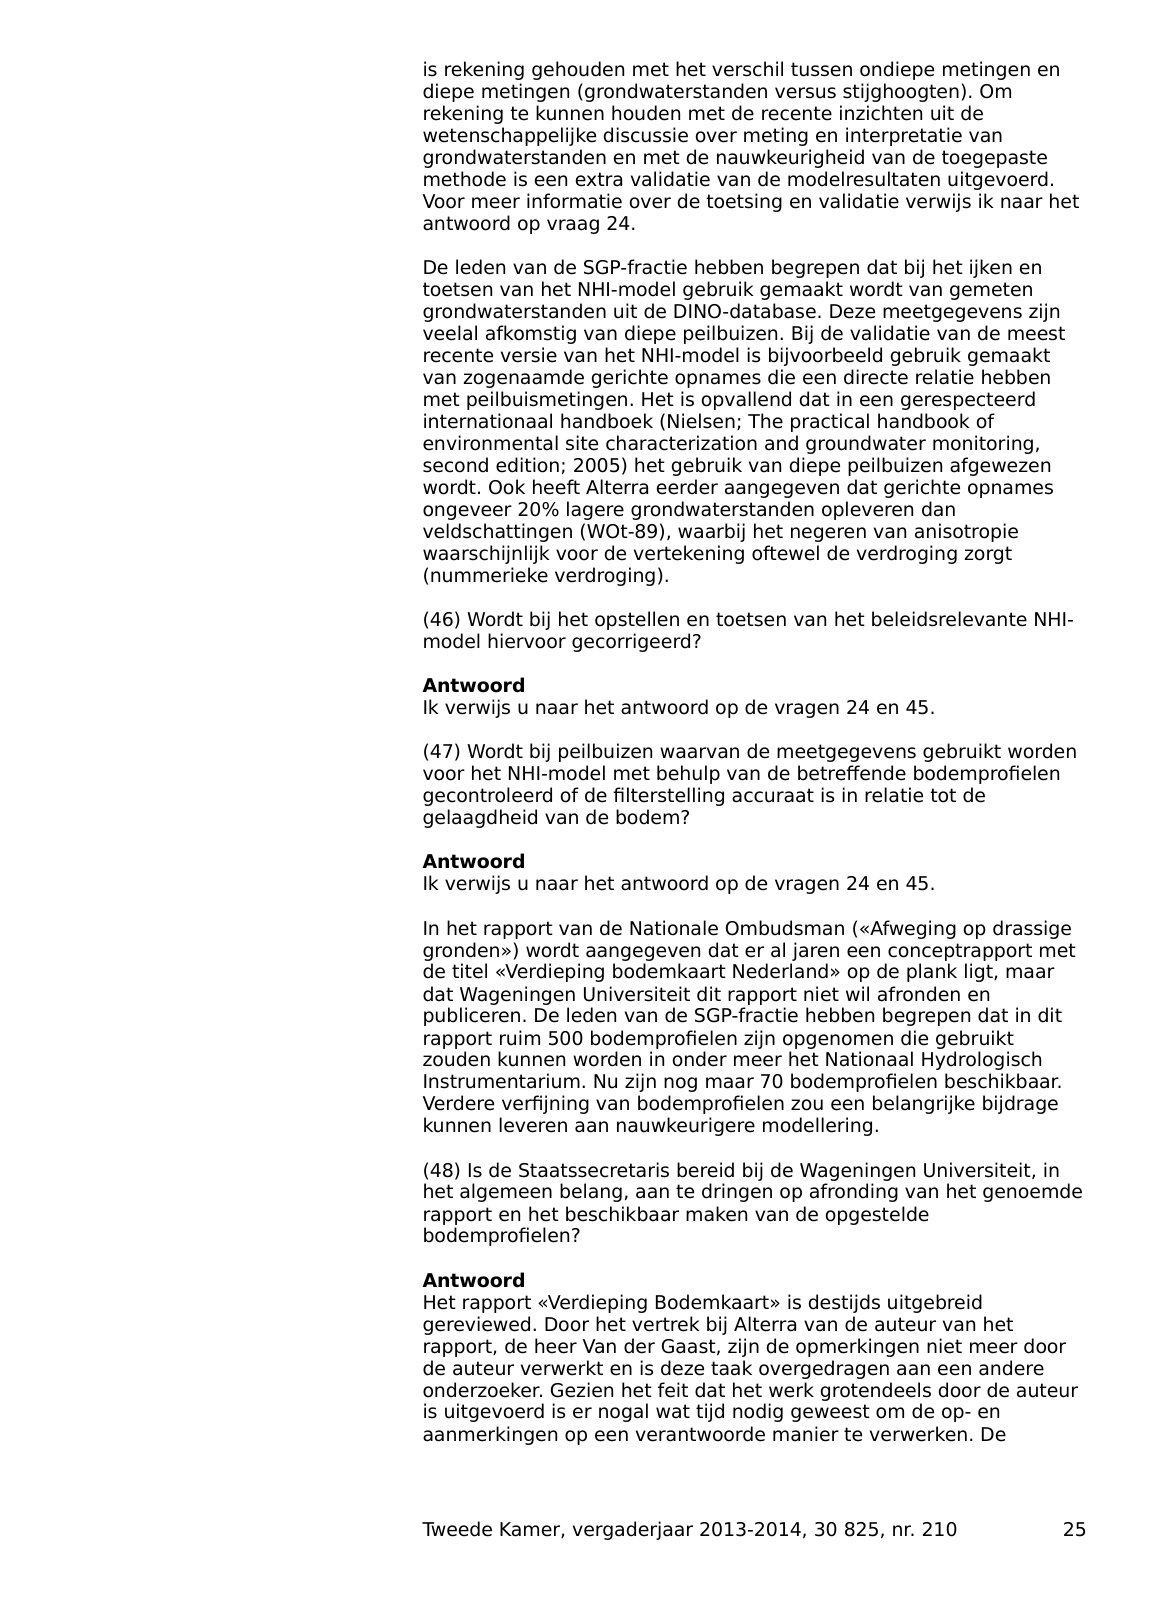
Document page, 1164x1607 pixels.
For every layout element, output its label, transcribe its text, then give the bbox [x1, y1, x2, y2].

text (46) Wordt bij het opstellen en toetsen van het beleidsrelevante NHI-model hiervoor gecorrigeerd? [422, 609, 1087, 653]
text is rekening gehouden met het verschil tussen ondiepe metingen en diepe metingen (grondwaterstanden versus stijghoogten). Om rekening te kunnen houden met de recente inzichten uit de wetenschappelijke discussie over meting en interpretatie van grondwaterstanden en met de nauwkeurigheid van de toegepaste methode is een extra validatie van de modelresultaten uitgevoerd. Voor meer informatie over de toetsing en validatie verwijs ik naar het antwoord op vraag 24. [422, 59, 1087, 235]
text Ik verwijs u naar het antwoord op de vragen 24 en 45. [422, 873, 1087, 895]
text Antwoord [422, 1269, 1087, 1292]
text Ik verwijs u naar het antwoord op de vragen 24 en 45. [422, 697, 1087, 719]
text De leden van de SGP-fractie hebben begrepen dat bij het ijken en toetsen van het NHI-model gebruik gemaakt wordt van gemeten grondwaterstanden uit de DINO-database. Deze meetgegevens zijn veelal afkomstig van diepe peilbuizen. Bij de validatie van de meest recente versie van het NHI-model is bijvoorbeeld gebruik gemaakt van zogenaamde gerichte opnames die een directe relatie hebben met peilbuismetingen. Het is opvallend dat in een gerespecteerd internationaal handboek (Nielsen; The practical handbook of environmental site characterization and groundwater monitoring, second edition; 2005) het gebruik van diepe peilbuizen afgewezen wordt. Ook heeft Alterra eerder aangegeven dat gerichte opnames ongeveer 20% lagere grondwaterstanden opleveren dan veldschattingen (WOt-89), waarbij het negeren van anisotropie waarschijnlijk voor de vertekening oftewel de verdroging zorgt (nummerieke verdroging). [422, 257, 1087, 587]
text Het rapport «Verdieping Bodemkaart» is destijds uitgebreid gereviewed. Door het vertrek bij Alterra van de auteur van het rapport, de heer Van der Gaast, zijn de opmerkingen niet meer door de auteur verwerkt en is deze taak overgedragen aan een andere onderzoeker. Gezien het feit dat het werk grotendeels door de auteur is uitgevoerd is er nogal wat tijd nodig geweest om de op- en aanmerkingen op een verantwoorde manier te verwerken. De [422, 1292, 1087, 1445]
text Antwoord [422, 675, 1087, 697]
text In het rapport van de Nationale Ombudsman («Afweging op drassige gronden») wordt aangegeven dat er al jaren een conceptrapport met de titel «Verdieping bodemkaart Nederland» op de plank ligt, maar dat Wageningen Universiteit dit rapport niet wil afronden en publiceren. De leden van de SGP-fractie hebben begrepen dat in dit rapport ruim 500 bodemprofielen zijn opgenomen die gebruikt zouden kunnen worden in onder meer het Nationaal Hydrologisch Instrumentarium. Nu zijn nog maar 70 bodemprofielen beschikbaar. Verdere verfijning van bodemprofielen zou een belangrijke bijdrage kunnen leveren aan nauwkeurigere modellering. [422, 917, 1087, 1137]
text (48) Is de Staatssecretaris bereid bij de Wageningen Universiteit, in het algemeen belang, aan te dringen op afronding van het genoemde rapport en het beschikbaar maken van de opgestelde bodemprofielen? [422, 1159, 1087, 1247]
text (47) Wordt bij peilbuizen waarvan de meetgegevens gebruikt worden voor het NHI-model met behulp van de betreffende bodemprofielen gecontroleerd of de filterstelling accuraat is in relatie tot de gelaagdheid van de bodem? [422, 741, 1087, 829]
text Antwoord [422, 851, 1087, 873]
